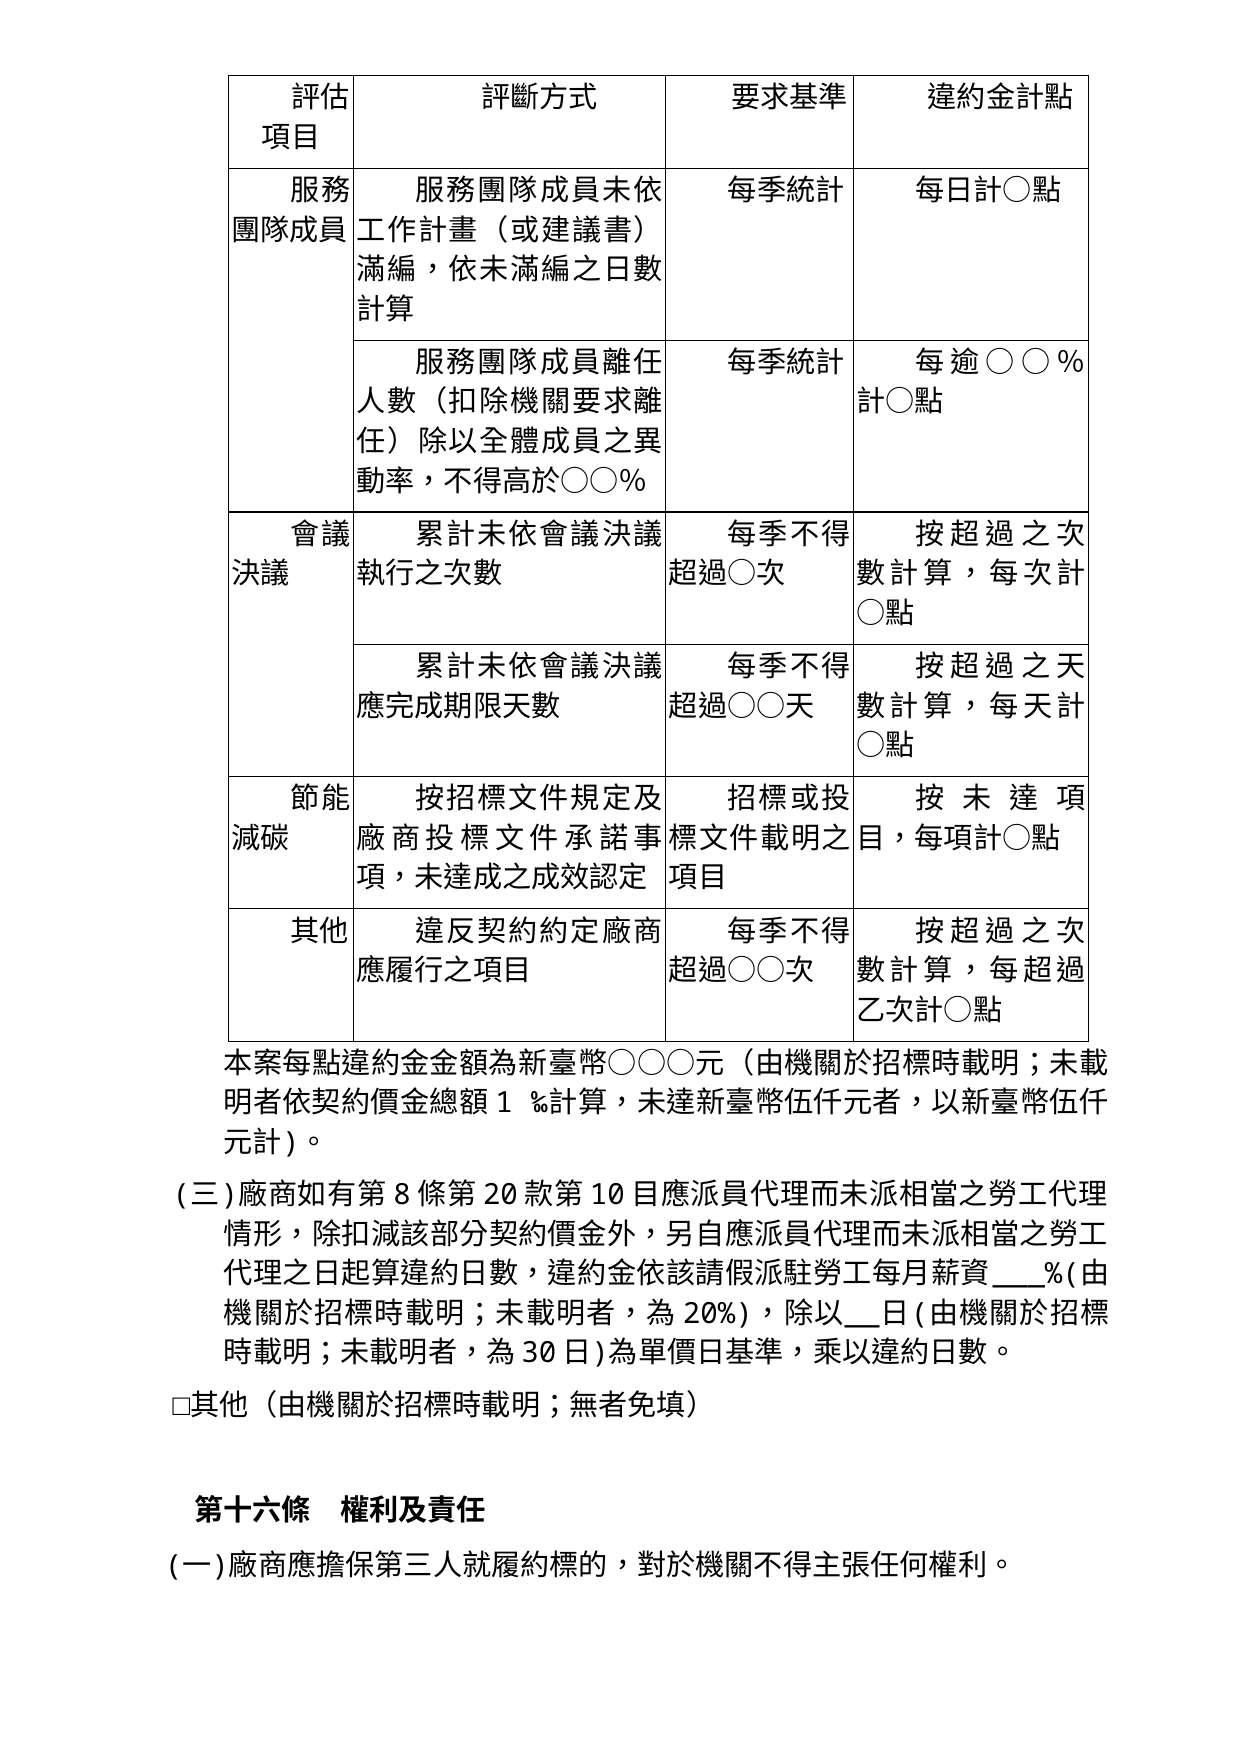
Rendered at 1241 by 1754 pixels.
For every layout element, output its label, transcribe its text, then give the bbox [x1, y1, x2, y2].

table_cell 招標或投標文件載明之項目 [666, 777, 853, 908]
table_cell 累計未依會議決議應完成期限天數 [354, 645, 665, 776]
table_header 要求基準 [666, 76, 853, 168]
table_cell 節能減碳 [229, 777, 353, 908]
table_cell 每季不得超過○○天 [666, 645, 853, 776]
text 本案每點違約金金額為新臺幣○○○元（由機關於招標時載明；未載明者依契約價金總額1 ‰計算，未達新臺幣伍仟元者，以新臺幣伍仟元計)。 [223, 1042, 1109, 1160]
table_cell 每日計○點 [854, 169, 1088, 339]
table_cell 累計未依會議決議執行之次數 [354, 513, 665, 644]
table_cell 按超過之次數計算，每超過乙次計○點 [854, 909, 1088, 1041]
text (三)廠商如有第8條第20款第10目應派員代理而未派相當之勞工代理情形，除扣減該部分契約價金外，另自應派員代理而未派相當之勞工代理之日起算違約日數，違約金依該請假派駐勞工每月薪資___%(由機關於招標時載明；未載明者，為20%)，除以__日(由機關於招標時載明；未載明者，為30日)為單價日基準，乘以違約日數。 [172, 1173, 1109, 1371]
table_header 評估項目 [229, 76, 353, 168]
table_cell 違反契約約定廠商應履行之項目 [354, 909, 665, 1041]
table_cell 服務團隊成員 [229, 169, 353, 511]
text (一)廠商應擔保第三人就履約標的，對於機關不得主張任何權利。 [164, 1542, 1109, 1583]
table_header 評斷方式 [354, 76, 665, 168]
table_cell 每季不得超過○○次 [666, 909, 853, 1041]
table_cell 按超過之次數計算，每次計○點 [854, 513, 1088, 644]
table_cell 其他 [229, 909, 353, 1041]
table_cell 按招標文件規定及廠商投標文件承諾事項，未達成之成效認定 [354, 777, 665, 908]
table_cell 按超過之天數計算，每天計○點 [854, 645, 1088, 776]
text 第十六條 權利及責任 [135, 1487, 1109, 1529]
table_cell 每季統計 [666, 169, 853, 339]
text □其他（由機關於招標時載明；無者免填） [172, 1383, 1109, 1423]
table_cell 服務團隊成員未依工作計畫（或建議書）滿編，依未滿編之日數計算 [354, 169, 665, 339]
table_cell 服務團隊成員離任人數（扣除機關要求離任）除以全體成員之異動率，不得高於○○％ [354, 341, 665, 511]
table_cell 按未達項目，每項計○點 [854, 777, 1088, 908]
table_cell 會議決議 [229, 513, 353, 776]
table_cell 每逾○○％計○點 [854, 341, 1088, 511]
table_cell 每季統計 [666, 341, 853, 511]
table_header 違約金計點 [854, 76, 1088, 168]
table_cell 每季不得超過○次 [666, 513, 853, 644]
